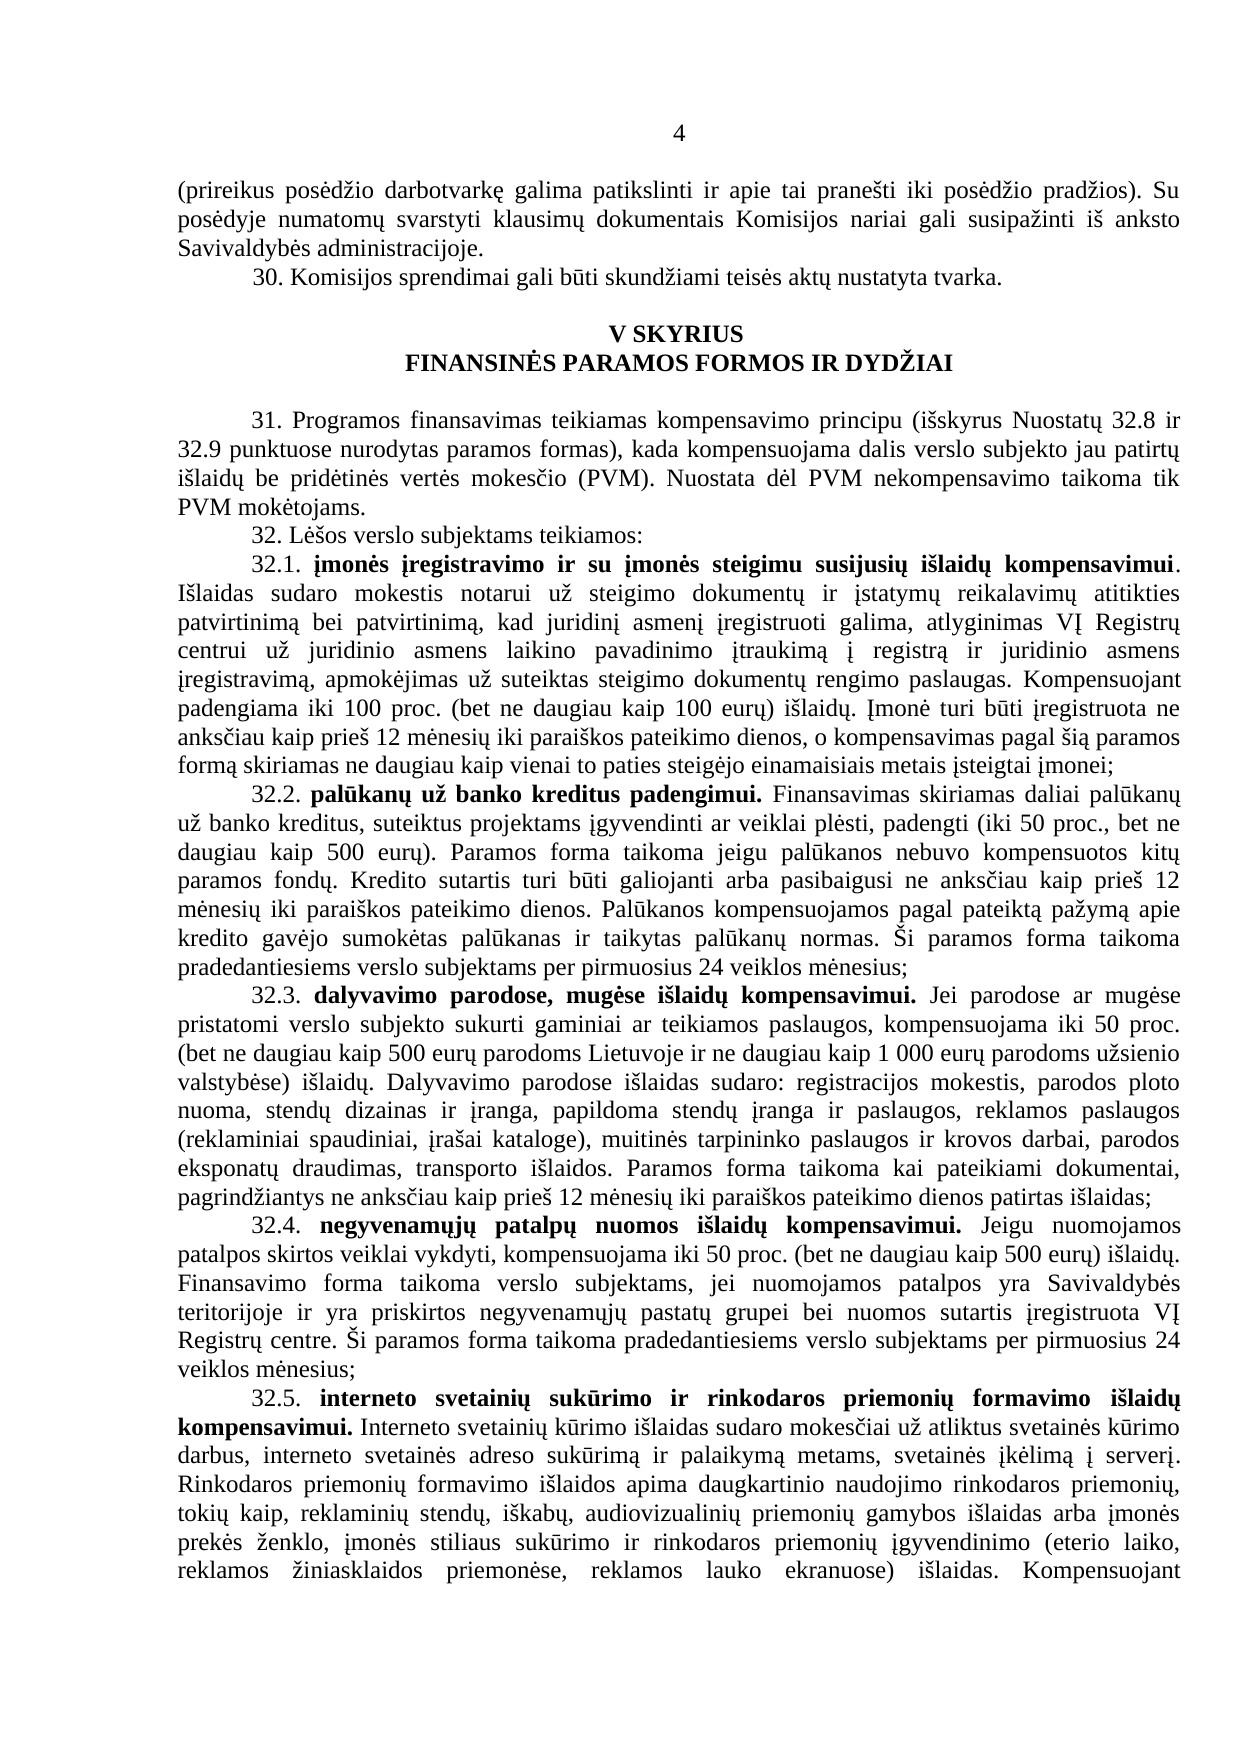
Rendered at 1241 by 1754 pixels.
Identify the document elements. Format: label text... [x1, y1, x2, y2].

text 31. Programos finansavimas teikiamas kompensavimo principu (išskyrus Nuostatų 32.8 ir 32.9 punktuose nurodytas paramos formas), kada kompensuojama dalis verslo subjekto jau patirtų išlaidų be pridėtinės vertės mokesčio (PVM). Nuostata dėl PVM nekompensavimo taikoma tik PVM mokėtojams. [177, 406, 1181, 521]
text finansinės paramos formos ir dydžiai [177, 348, 1181, 377]
text 30. Komisijos sprendimai gali būti skundžiami teisės aktų nustatyta tvarka. [177, 262, 1181, 291]
text 32. Lėšos verslo subjektams teikiamos: [177, 521, 1181, 549]
text 32.4. negyvenamųjų patalpų nuomos išlaidų kompensavimui. Jeigu nuomojamos patalpos skirtos veiklai vykdyti, kompensuojama iki 50 proc. (bet ne daugiau kaip 500 eurų) išlaidų. Finansavimo forma taikoma verslo subjektams, jei nuomojamos patalpos yra Savivaldybės teritorijoje ir yra priskirtos negyvenamųjų pastatų grupei bei nuomos sutartis įregistruota VĮ Registrų centre. Ši paramos forma taikoma pradedantiesiems verslo subjektams per pirmuosius 24 veiklos mėnesius; [177, 1211, 1181, 1383]
text V skyrius [177, 319, 1181, 348]
text 32.3. dalyvavimo parodose, mugėse išlaidų kompensavimui. Jei parodose ar mugėse pristatomi verslo subjekto sukurti gaminiai ar teikiamos paslaugos, kompensuojama iki 50 proc. (bet ne daugiau kaip 500 eurų parodoms Lietuvoje ir ne daugiau kaip 1 000 eurų parodoms užsienio valstybėse) išlaidų. Dalyvavimo parodose išlaidas sudaro: registracijos mokestis, parodos ploto nuoma, stendų dizainas ir įranga, papildoma stendų įranga ir paslaugos, reklamos paslaugos (reklaminiai spaudiniai, įrašai kataloge), muitinės tarpininko paslaugos ir krovos darbai, parodos eksponatų draudimas, transporto išlaidos. Paramos forma taikoma kai pateikiami dokumentai, pagrindžiantys ne anksčiau kaip prieš 12 mėnesių iki paraiškos pateikimo dienos patirtas išlaidas; [177, 981, 1181, 1211]
text 32.1. įmonės įregistravimo ir su įmonės steigimu susijusių išlaidų kompensavimui. Išlaidas sudaro mokestis notarui už steigimo dokumentų ir įstatymų reikalavimų atitikties patvirtinimą bei patvirtinimą, kad juridinį asmenį įregistruoti galima, atlyginimas VĮ Registrų centrui už juridinio asmens laikino pavadinimo įtraukimą į registrą ir juridinio asmens įregistravimą, apmokėjimas už suteiktas steigimo dokumentų rengimo paslaugas. Kompensuojant padengiama iki 100 proc. (bet ne daugiau kaip 100 eurų) išlaidų. Įmonė turi būti įregistruota ne anksčiau kaip prieš 12 mėnesių iki paraiškos pateikimo dienos, o kompensavimas pagal šią paramos formą skiriamas ne daugiau kaip vienai to paties steigėjo einamaisiais metais įsteigtai įmonei; [177, 549, 1181, 779]
text 32.5. interneto svetainių sukūrimo ir rinkodaros priemonių formavimo išlaidų kompensavimui. Interneto svetainių kūrimo išlaidas sudaro mokesčiai už atliktus svetainės kūrimo darbus, interneto svetainės adreso sukūrimą ir palaikymą metams, svetainės įkėlimą į serverį. Rinkodaros priemonių formavimo išlaidos apima daugkartinio naudojimo rinkodaros priemonių, tokių kaip, reklaminių stendų, iškabų, audiovizualinių priemonių gamybos išlaidas arba įmonės prekės ženklo, įmonės stiliaus sukūrimo ir rinkodaros priemonių įgyvendinimo (eterio laiko, reklamos žiniasklaidos priemonėse, reklamos lauko ekranuose) išlaidas. Kompensuojant [177, 1383, 1181, 1584]
text (prireikus posėdžio darbotvarkę galima patikslinti ir apie tai pranešti iki posėdžio pradžios). Su posėdyje numatomų svarstyti klausimų dokumentais Komisijos nariai gali susipažinti iš anksto Savivaldybės administracijoje. [177, 176, 1181, 262]
text 32.2. palūkanų už banko kreditus padengimui. Finansavimas skiriamas daliai palūkanų už banko kreditus, suteiktus projektams įgyvendinti ar veiklai plėsti, padengti (iki 50 proc., bet ne daugiau kaip 500 eurų). Paramos forma taikoma jeigu palūkanos nebuvo kompensuotos kitų paramos fondų. Kredito sutartis turi būti galiojanti arba pasibaigusi ne anksčiau kaip prieš 12 mėnesių iki paraiškos pateikimo dienos. Palūkanos kompensuojamos pagal pateiktą pažymą apie kredito gavėjo sumokėtas palūkanas ir taikytas palūkanų normas. Ši paramos forma taikoma pradedantiesiems verslo subjektams per pirmuosius 24 veiklos mėnesius; [177, 779, 1181, 981]
